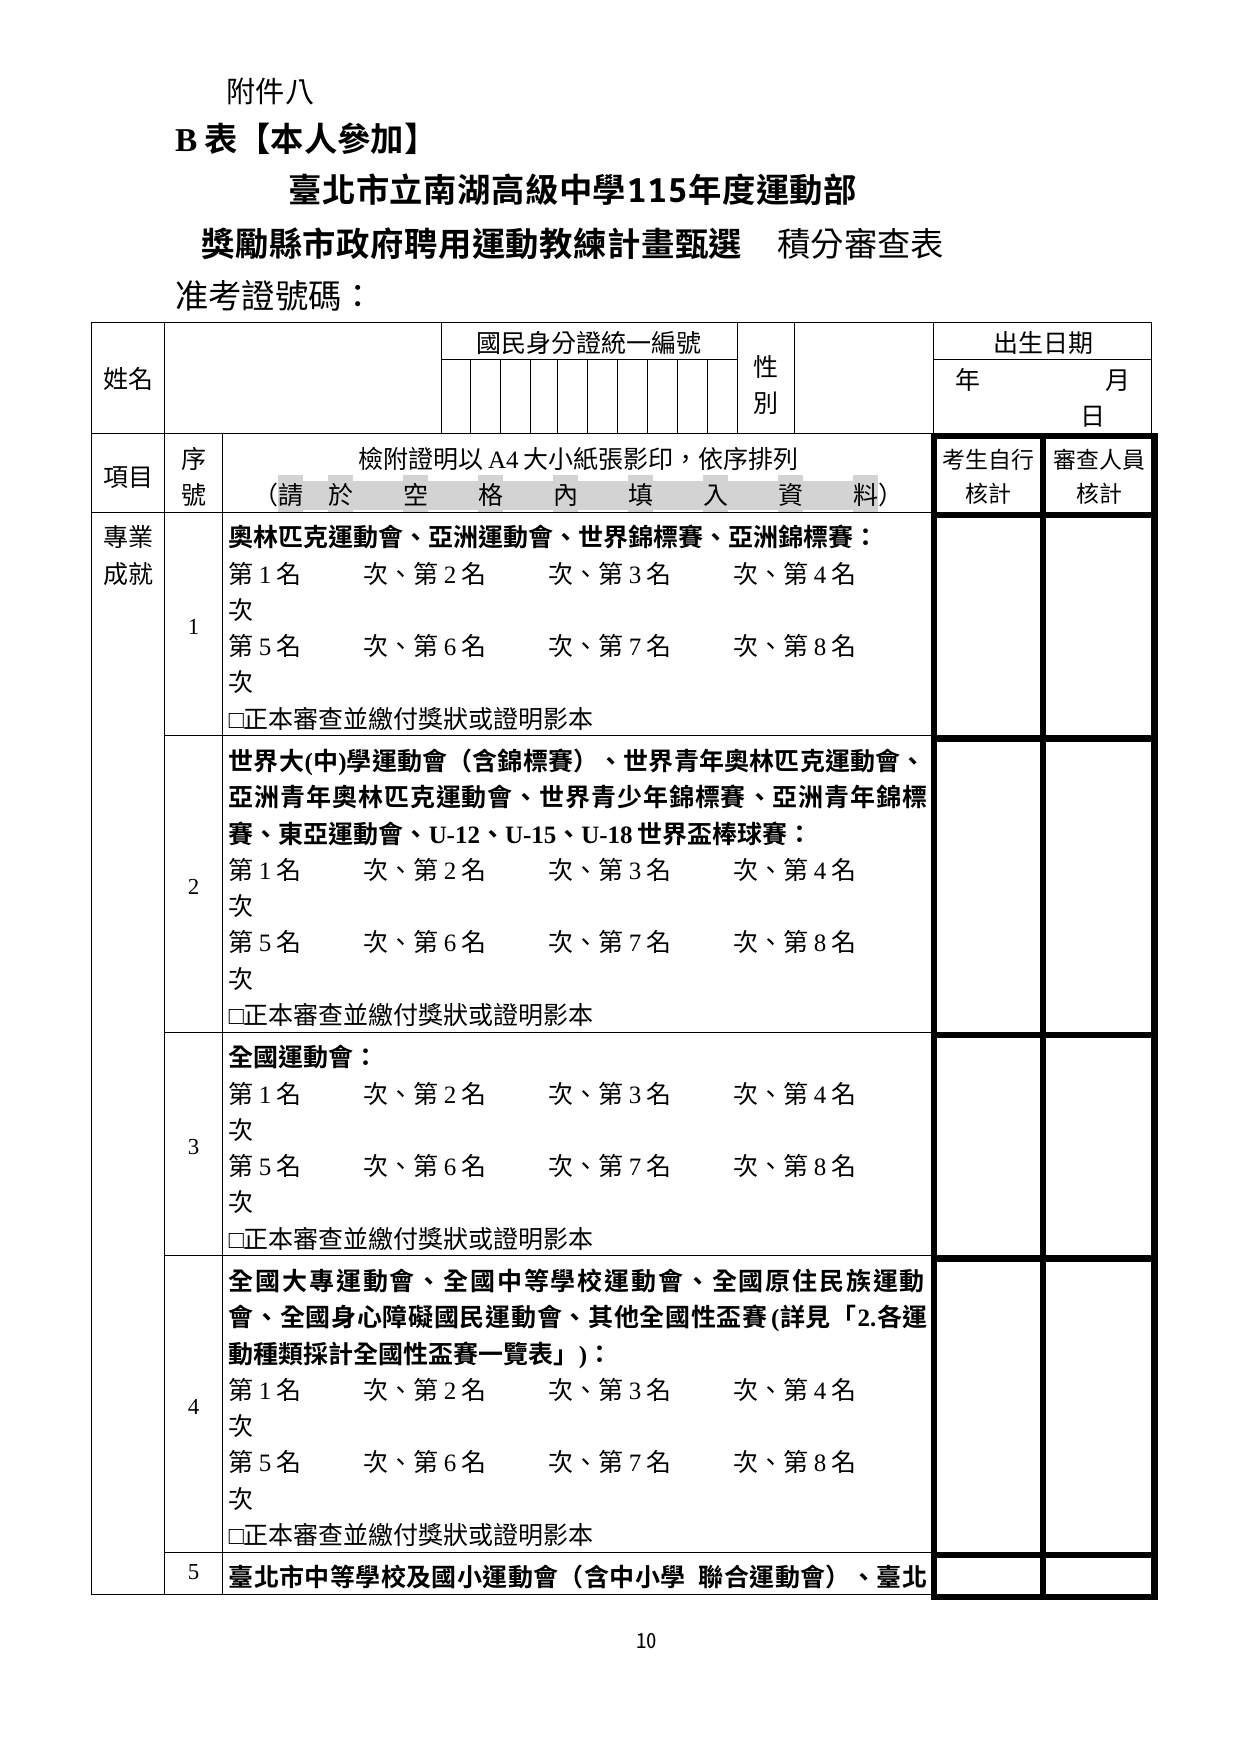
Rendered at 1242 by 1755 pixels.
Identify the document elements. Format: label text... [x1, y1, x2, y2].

table_cell [1046, 1038, 1151, 1255]
text B表【本人參加】 [175, 112, 1071, 161]
table_cell 序號 [165, 434, 222, 512]
table_header 姓名 [92, 323, 164, 433]
table_cell [937, 518, 1040, 735]
table_cell 項目 [92, 434, 164, 512]
table_cell 年 月 日 [934, 360, 1151, 433]
table_header 出生日期 [934, 323, 1151, 359]
text 准考證號碼： [175, 269, 1071, 318]
table_cell [558, 360, 587, 433]
table_cell [937, 1038, 1040, 1255]
table_cell 全國大專運動會、全國中等學校運動會、全國原住民族運動會、全國身心障礙國民運動會、其他全國性盃賽(詳見「2.各運動種類採計全國性盃賽一覽表」)： 第1名 次、第2名 次、第3名 次、第4名 次 第5名 次、第6名 次、第7名 次、第8名 次 □正本審查並繳付獎狀或證明影本 [223, 1256, 931, 1552]
table_header 國民身分證統一編號 [442, 323, 737, 359]
table_header 性別 [738, 323, 794, 433]
table_cell 考生自行 核計 [937, 439, 1040, 512]
table_cell [708, 360, 737, 433]
table_cell 檢附證明以A4大小紙張影印，依序排列 （請 於 空 格 內 填 入 資 料） [223, 434, 931, 512]
table_cell [531, 360, 557, 433]
table_cell 世界大(中)學運動會（含錦標賽）、世界青年奧林匹克運動會、亞洲青年奧林匹克運動會、世界青少年錦標賽、亞洲青年錦標賽、東亞運動會、U-12、U-15、U-18世界盃棒球賽： 第1名 次、第2名 次、第3名 次、第4名 次 第5名 次、第6名 次、第7名 次、第8名 次 □正本審查並繳付獎狀或證明影本 [223, 736, 931, 1032]
table_cell [442, 360, 470, 433]
table_cell [1046, 742, 1151, 1032]
table_cell [678, 360, 707, 433]
table_cell [937, 1262, 1040, 1552]
table_cell 2 [165, 736, 222, 1032]
text 獎勵縣市政府聘用運動教練計畫甄選 積分審查表 [74, 218, 1071, 266]
table_cell 奧林匹克運動會、亞洲運動會、世界錦標賽、亞洲錦標賽： 第1名 次、第2名 次、第3名 次、第4名 次 第5名 次、第6名 次、第7名 次、第8名 次 □正本審查並繳付獎狀或證明影本 [223, 513, 931, 735]
table_cell [588, 360, 617, 433]
table_cell [618, 360, 647, 433]
table_cell 臺北市中等學校及國小運動會（含中小學 聯合運動會）、臺北 [223, 1553, 931, 1594]
table_header [795, 323, 933, 433]
table_cell [501, 360, 530, 433]
table_cell [937, 742, 1040, 1032]
table_cell [1046, 1558, 1151, 1594]
table_header [165, 323, 441, 433]
table_cell 專業 成就 [92, 513, 164, 1594]
table_cell [1046, 1262, 1151, 1552]
table_cell 審查人員 核計 [1046, 439, 1151, 512]
table_cell 全國運動會： 第1名 次、第2名 次、第3名 次、第4名 次 第5名 次、第6名 次、第7名 次、第8名 次 □正本審查並繳付獎狀或證明影本 [223, 1033, 931, 1255]
text 臺北市立南湖高級中學115年度運動部 [74, 163, 1071, 212]
table_cell [1046, 518, 1151, 735]
table_cell 3 [165, 1033, 222, 1255]
table_cell [471, 360, 500, 433]
table_cell 5 [165, 1553, 222, 1594]
table_cell 4 [165, 1256, 222, 1552]
table_cell [937, 1558, 1040, 1594]
table_cell [648, 360, 677, 433]
table_cell 1 [165, 513, 222, 735]
